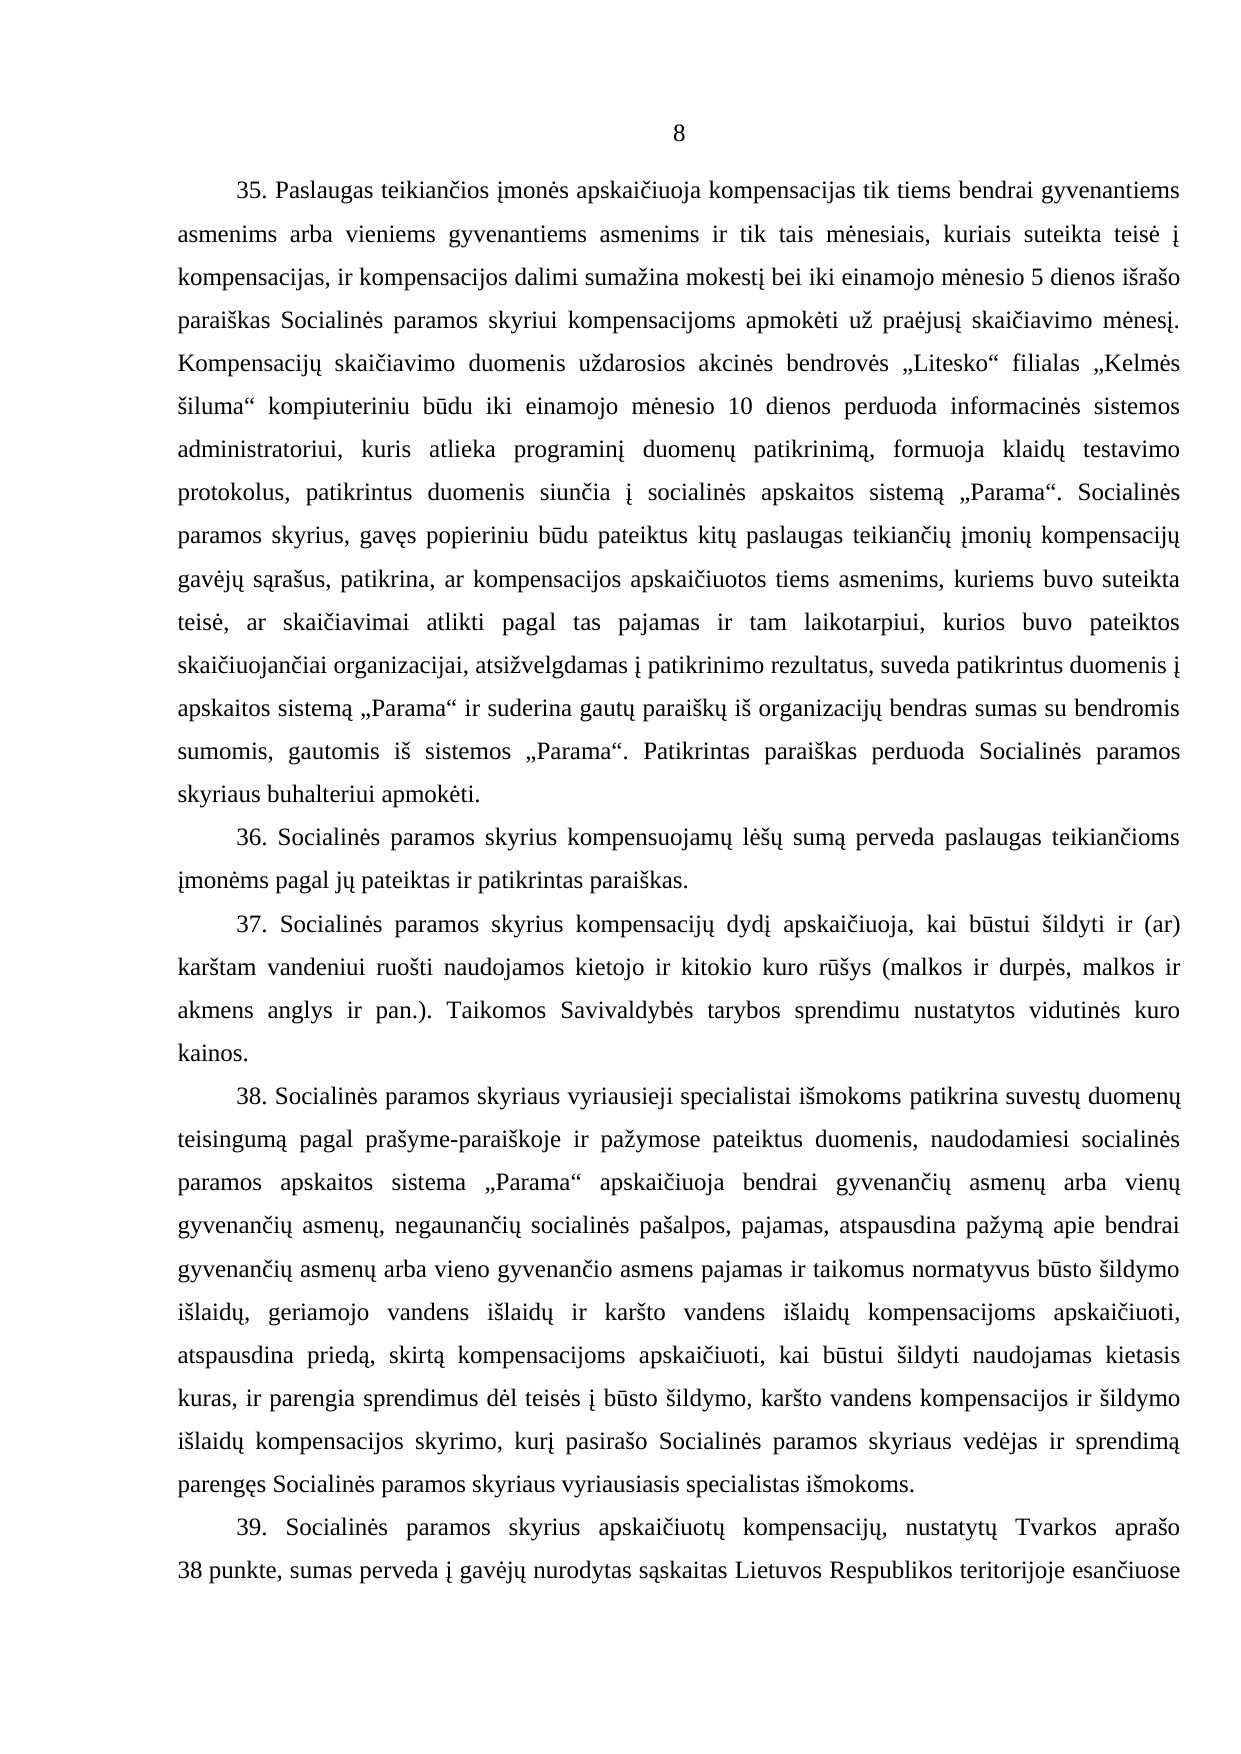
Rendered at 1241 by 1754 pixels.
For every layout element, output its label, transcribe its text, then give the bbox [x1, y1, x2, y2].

text 39. Socialinės paramos skyrius apskaičiuotų kompensacijų, nustatytų Tvarkos aprašo 38 punkte, sumas perveda į gavėjų nurodytas sąskaitas Lietuvos Respublikos teritorijoje esančiuose [177, 1512, 1181, 1584]
text 38. Socialinės paramos skyriaus vyriausieji specialistai išmokoms patikrina suvestų duomenų teisingumą pagal prašyme-paraiškoje ir pažymose pateiktus duomenis, naudodamiesi socialinės paramos apskaitos sistema „Parama“ apskaičiuoja bendrai gyvenančių asmenų arba vienų gyvenančių asmenų, negaunančių socialinės pašalpos, pajamas, atspausdina pažymą apie bendrai gyvenančių asmenų arba vieno gyvenančio asmens pajamas ir taikomus normatyvus būsto šildymo išlaidų, geriamojo vandens išlaidų ir karšto vandens išlaidų kompensacijoms apskaičiuoti, atspausdina priedą, skirtą kompensacijoms apskaičiuoti, kai būstui šildyti naudojamas kietasis kuras, ir parengia sprendimus dėl teisės į būsto šildymo, karšto vandens kompensacijos ir šildymo išlaidų kompensacijos skyrimo, kurį pasirašo Socialinės paramos skyriaus vedėjas ir sprendimą parengęs Socialinės paramos skyriaus vyriausiasis specialistas išmokoms. [177, 1081, 1181, 1498]
text 37. Socialinės paramos skyrius kompensacijų dydį apskaičiuoja, kai būstui šildyti ir (ar) karštam vandeniui ruošti naudojamos kietojo ir kitokio kuro rūšys (malkos ir durpės, malkos ir akmens anglys ir pan.). Taikomos Savivaldybės tarybos sprendimu nustatytos vidutinės kuro kainos. [177, 909, 1181, 1067]
text 36. Socialinės paramos skyrius kompensuojamų lėšų sumą perveda paslaugas teikiančioms įmonėms pagal jų pateiktas ir patikrintas paraiškas. [177, 822, 1181, 894]
text 35. Paslaugas teikiančios įmonės apskaičiuoja kompensacijas tik tiems bendrai gyvenantiems asmenims arba vieniems gyvenantiems asmenims ir tik tais mėnesiais, kuriais suteikta teisė į kompensacijas, ir kompensacijos dalimi sumažina mokestį bei iki einamojo mėnesio 5 dienos išrašo paraiškas Socialinės paramos skyriui kompensacijoms apmokėti už praėjusį skaičiavimo mėnesį. Kompensacijų skaičiavimo duomenis uždarosios akcinės bendrovės „Litesko“ filialas „Kelmės šiluma“ kompiuteriniu būdu iki einamojo mėnesio 10 dienos perduoda informacinės sistemos administratoriui, kuris atlieka programinį duomenų patikrinimą, formuoja klaidų testavimo protokolus, patikrintus duomenis siunčia į socialinės apskaitos sistemą „Parama“. Socialinės paramos skyrius, gavęs popieriniu būdu pateiktus kitų paslaugas teikiančių įmonių kompensacijų gavėjų sąrašus, patikrina, ar kompensacijos apskaičiuotos tiems asmenims, kuriems buvo suteikta teisė, ar skaičiavimai atlikti pagal tas pajamas ir tam laikotarpiui, kurios buvo pateiktos skaičiuojančiai organizacijai, atsižvelgdamas į patikrinimo rezultatus, suveda patikrintus duomenis į apskaitos sistemą „Parama“ ir suderina gautų paraiškų iš organizacijų bendras sumas su bendromis sumomis, gautomis iš sistemos „Parama“. Patikrintas paraiškas perduoda Socialinės paramos skyriaus buhalteriui apmokėti. [177, 176, 1181, 808]
